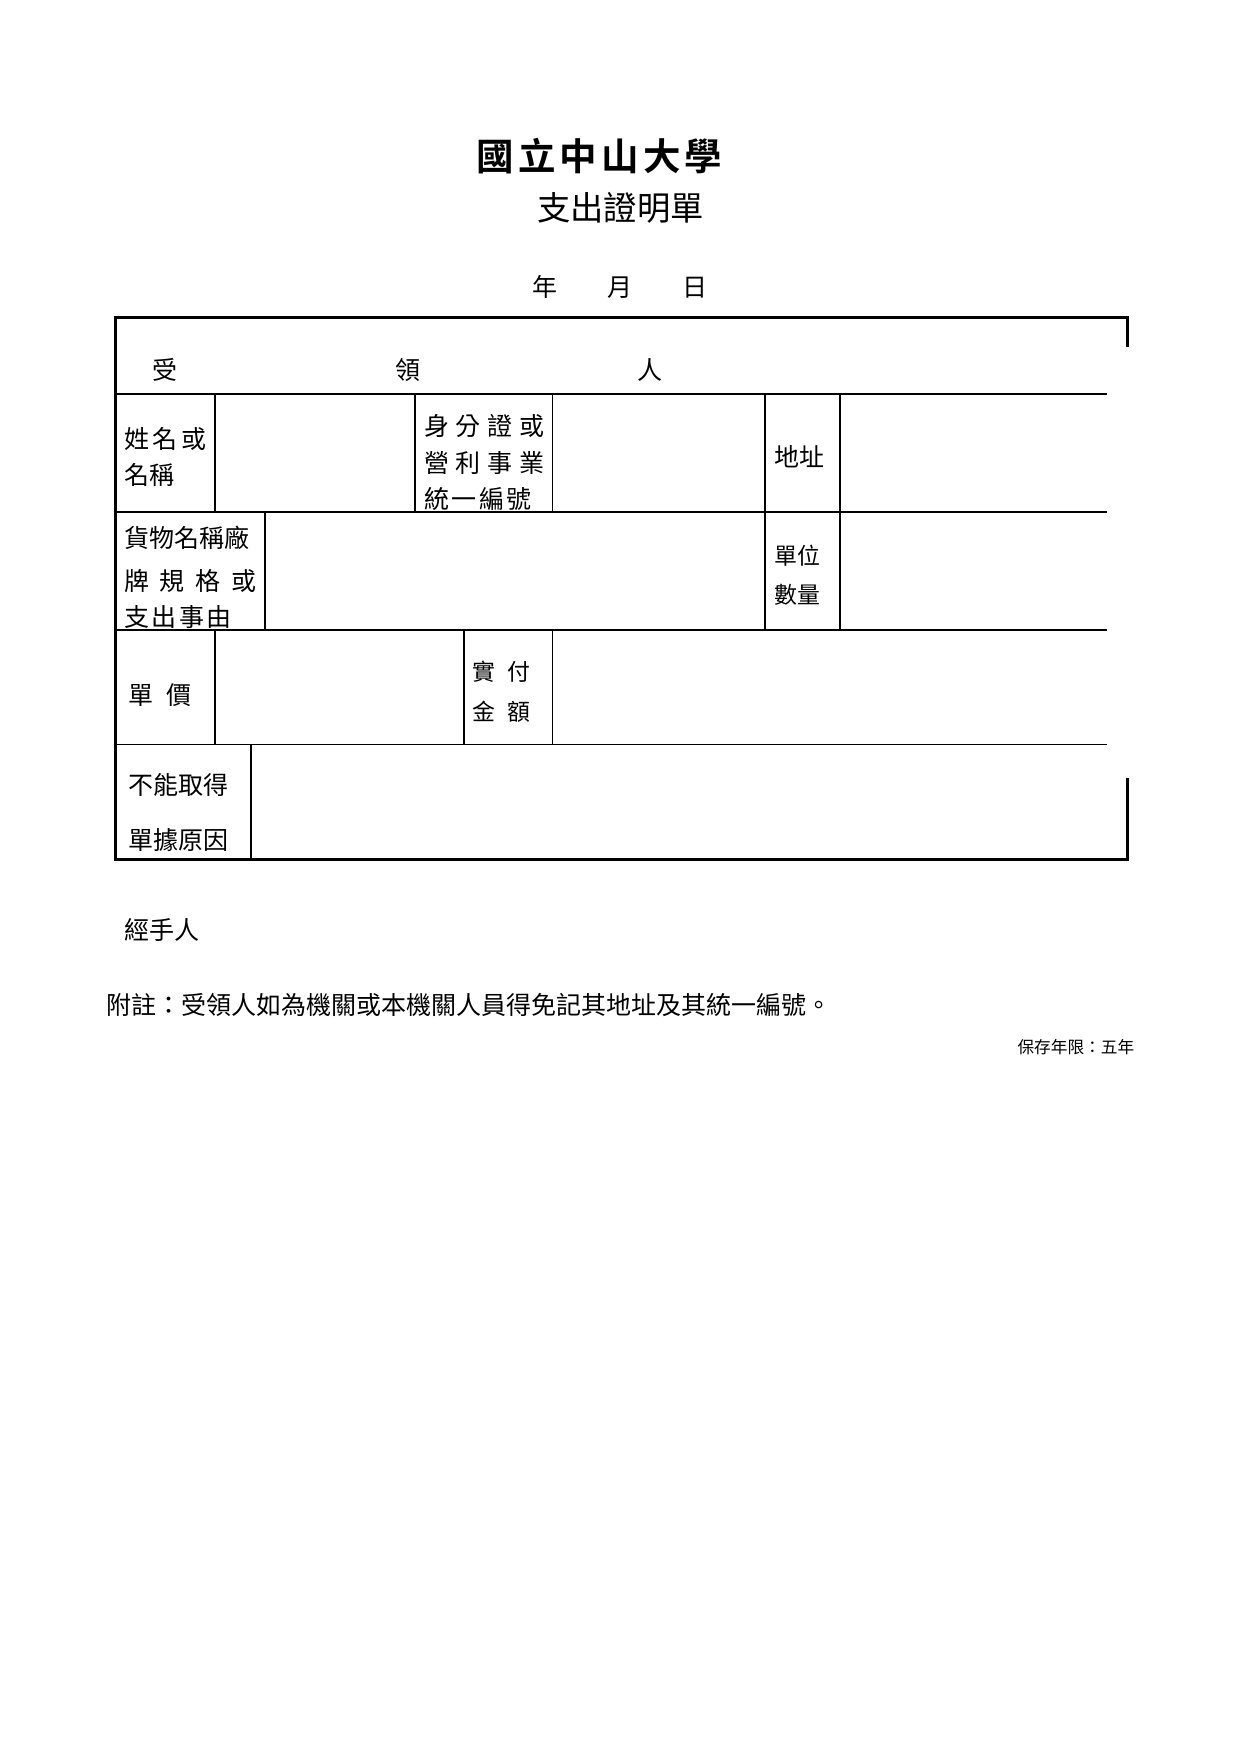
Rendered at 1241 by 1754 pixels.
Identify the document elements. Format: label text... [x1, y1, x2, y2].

table_cell [971, 861, 1128, 973]
table_cell 身分證或營利事業統一編號 [416, 395, 552, 511]
table_cell [458, 861, 628, 973]
table_cell [216, 395, 414, 511]
table_cell [629, 861, 799, 973]
text 保存年限：五年 [106, 1034, 1134, 1058]
table_cell [216, 631, 463, 744]
table_cell 實 付 金 額 [465, 631, 552, 744]
text 附註：受領人如為機關或本機關人員得免記其地址及其統一編號。 [106, 985, 1134, 1022]
table_cell [553, 631, 1107, 744]
table_cell [252, 745, 1126, 858]
table_cell 姓名或名稱 [117, 395, 214, 511]
table_cell [841, 395, 1107, 511]
table_cell [841, 513, 1107, 629]
table_cell [553, 395, 764, 511]
text 支出證明單 [106, 181, 1134, 229]
table_cell 單位 數量 [766, 513, 839, 629]
table_cell [800, 861, 971, 973]
table_cell [266, 513, 764, 629]
table_cell 貨物名稱廠 牌規格或 支出事由 [117, 513, 264, 629]
table_cell 經手人 [115, 861, 278, 973]
table_cell 地址 [766, 395, 839, 511]
text 年 月 日 [106, 267, 1134, 303]
table_header 受領人 [117, 319, 1182, 778]
table_cell [278, 861, 457, 973]
table_cell 不能取得 單據原因 [117, 745, 250, 858]
table_cell 單 價 [117, 631, 214, 744]
text 國立中山大學 [106, 127, 1134, 181]
